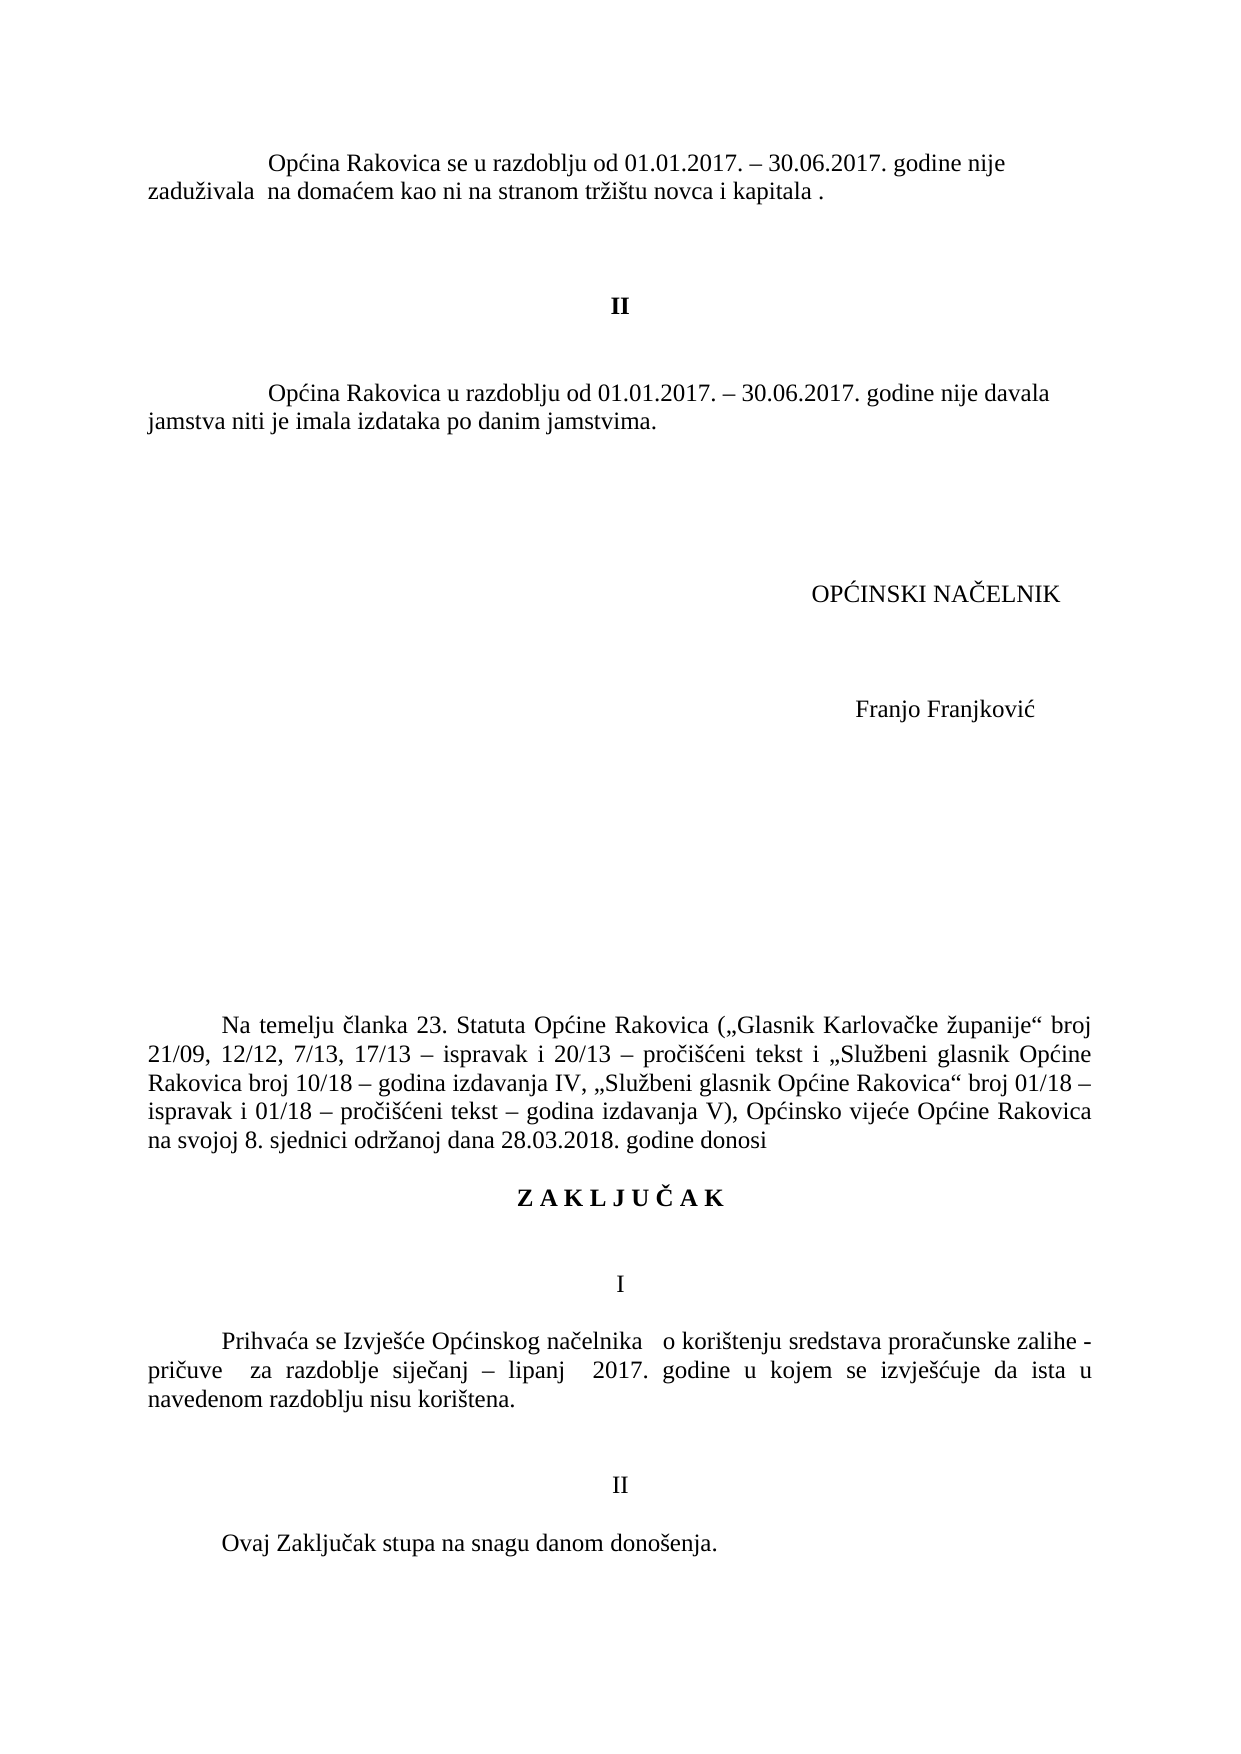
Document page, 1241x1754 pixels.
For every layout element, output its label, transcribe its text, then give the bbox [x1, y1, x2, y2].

text Općina Rakovica se u razdoblju od 01.01.2017. – 30.06.2017. godine nije zaduživala na domaćem kao ni na stranom tržištu novca i kapitala . [148, 148, 1093, 205]
text Franjo Franjković [148, 694, 1093, 723]
text I [148, 1269, 1093, 1298]
text Općina Rakovica u razdoblju od 01.01.2017. – 30.06.2017. godine nije davala jamstva niti je imala izdataka po danim jamstvima. [148, 378, 1093, 435]
text Z A K L J U Č A K [148, 1183, 1093, 1211]
text II [148, 291, 1093, 320]
text Prihvaća se Izvješće Općinskog načelnika o korištenju sredstava proračunske zalihe - pričuve za razdoblje siječanj – lipanj 2017. godine u kojem se izvješćuje da ista u navedenom razdoblju nisu korištena. [148, 1326, 1093, 1413]
text II [148, 1470, 1093, 1499]
text Ovaj Zaključak stupa na snagu danom donošenja. [148, 1528, 1093, 1556]
text OPĆINSKI NAČELNIK [148, 579, 1093, 608]
text Na temelju članka 23. Statuta Općine Rakovica („Glasnik Karlovačke županije“ broj 21/09, 12/12, 7/13, 17/13 – ispravak i 20/13 – pročišćeni tekst i „Službeni glasnik Općine Rakovica broj 10/18 – godina izdavanja IV, „Službeni glasnik Općine Rakovica“ broj 01/18 – ispravak i 01/18 – pročišćeni tekst – godina izdavanja V), Općinsko vijeće Općine Rakovica na svojoj 8. sjednici održanoj dana 28.03.2018. godine donosi [148, 1010, 1093, 1154]
